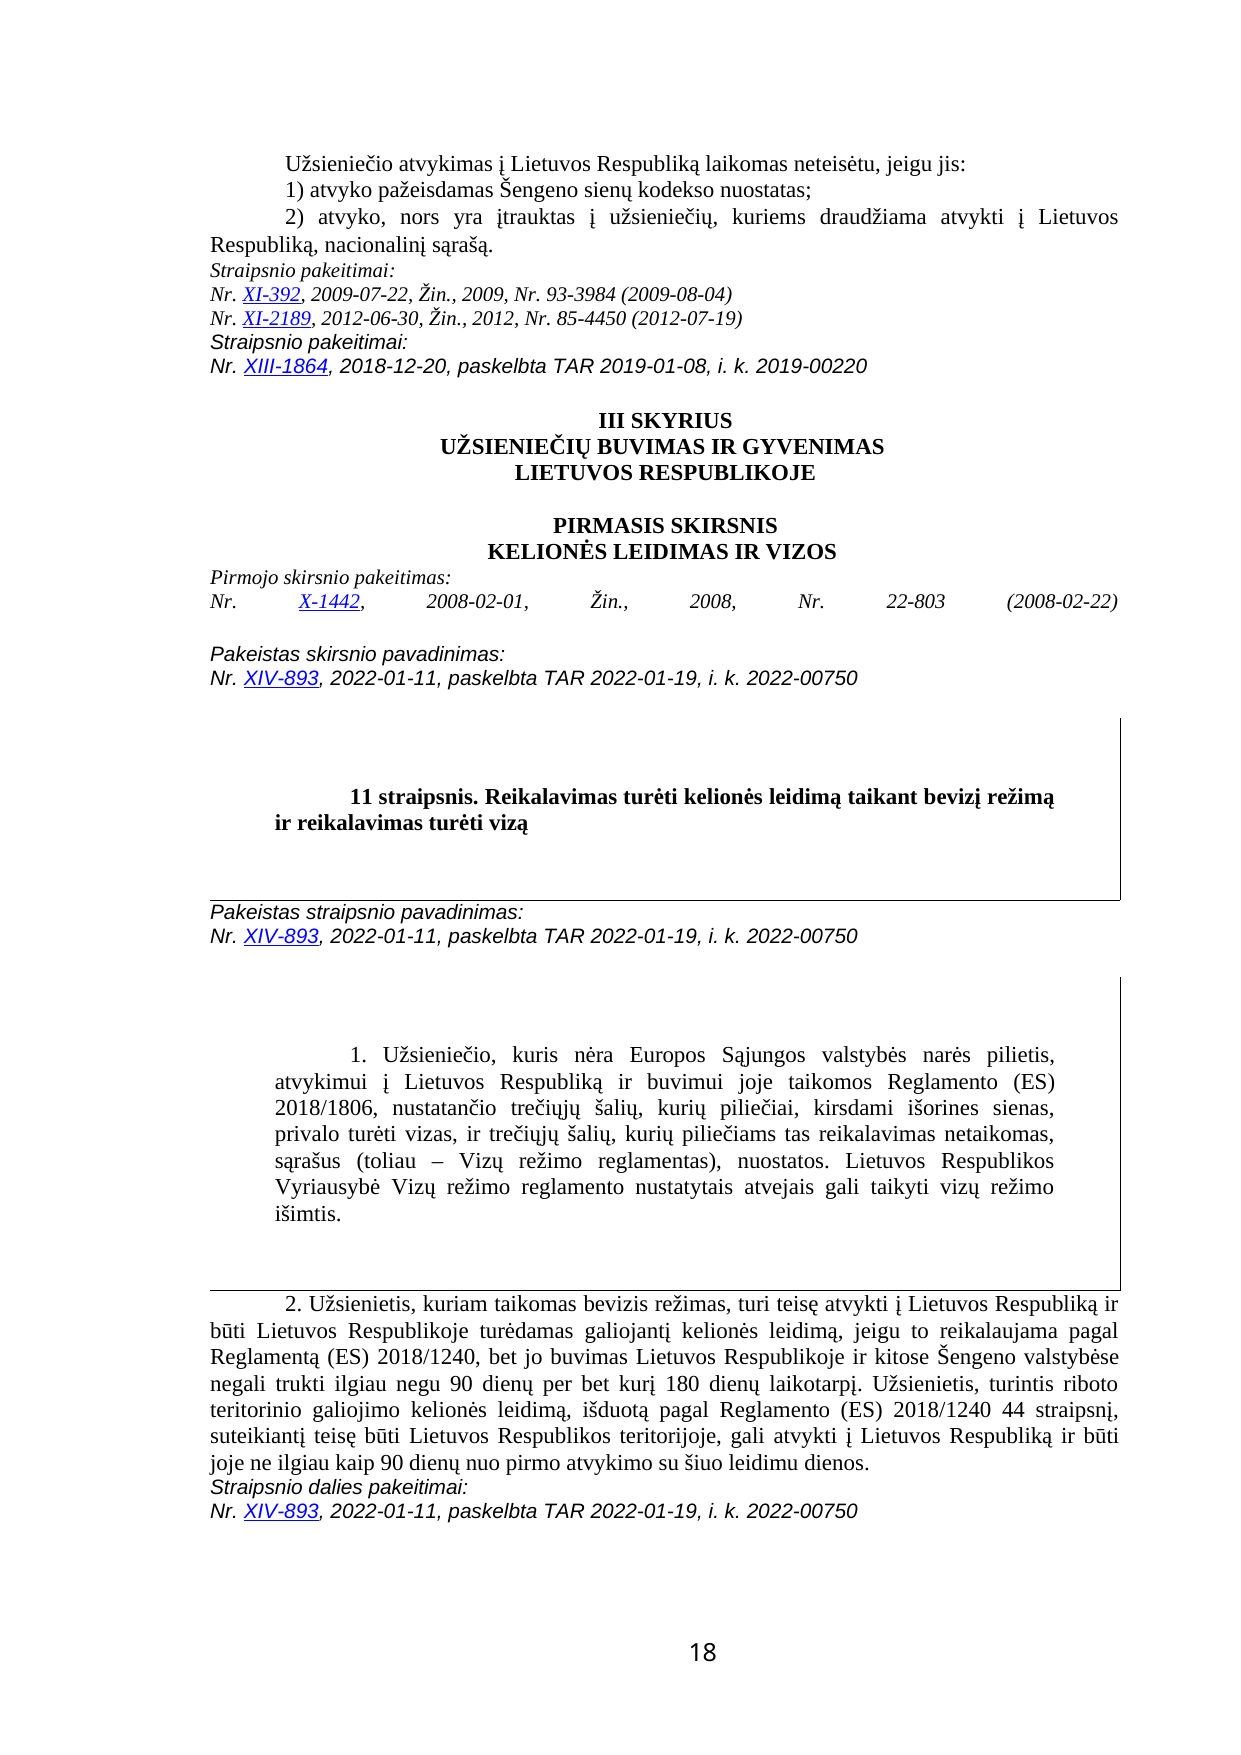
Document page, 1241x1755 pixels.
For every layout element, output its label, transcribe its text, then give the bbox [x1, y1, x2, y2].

text Pakeistas straipsnio pavadinimas: [210, 900, 1120, 924]
text Nr. X-1442, 2008-02-01, Žin., 2008, Nr. 22-803 (2008-02-22) [210, 589, 1120, 642]
text III SKYRIUS [210, 407, 1120, 433]
text 2) atvyko, nors yra įtrauktas į užsieniečių, kuriems draudžiama atvykti į Lietuvos Respubliką, nacionalinį sąrašą. [210, 203, 1120, 258]
text Nr. XIV-893, 2022-01-11, paskelbta TAR 2022-01-19, i. k. 2022-00750 [210, 1499, 1120, 1523]
text Užsieniečio atvykimas į Lietuvos Respubliką laikomas neteisėtu, jeigu jis: [210, 150, 1120, 176]
text KELIONĖS LEIDIMAS IR VIZOS [210, 538, 1120, 565]
text Straipsnio pakeitimai: [210, 330, 1120, 354]
text Nr. XIII-1864, 2018-12-20, paskelbta TAR 2019-01-08, i. k. 2019-00220 [210, 354, 1120, 378]
text 2. Užsienietis, kuriam taikomas bevizis režimas, turi teisę atvykti į Lietuvos Respubliką ir būti Lietuvos Respublikoje turėdamas galiojantį kelionės leidimą, jeigu to reikalaujama pagal Reglamentą (ES) 2018/1240, bet jo buvimas Lietuvos Respublikoje ir kitose Šengeno valstybėse negali trukti ilgiau negu 90 dienų per bet kurį 180 dienų laikotarpį. Užsienietis, turintis riboto teritorinio galiojimo kelionės leidimą, išduotą pagal Reglamento (ES) 2018/1240 44 straipsnį, suteikiantį teisę būti Lietuvos Respublikos teritorijoje, gali atvykti į Lietuvos Respubliką ir būti joje ne ilgiau kaip 90 dienų nuo pirmo atvykimo su šiuo leidimu dienos. [210, 1291, 1120, 1475]
text PIRMASIS SKIRSNIS [210, 512, 1120, 538]
text LIETUVOS RESPUBLIKOJE [210, 459, 1120, 486]
text Pakeistas skirsnio pavadinimas: [210, 642, 1120, 666]
text Straipsnio dalies pakeitimai: [210, 1475, 1120, 1499]
text Nr. XIV-893, 2022-01-11, paskelbta TAR 2022-01-19, i. k. 2022-00750 [210, 924, 1120, 948]
text UŽSIENIEČIŲ BUVIMAS IR GYVENIMAS [210, 433, 1120, 459]
text Nr. XIV-893, 2022-01-11, paskelbta TAR 2022-01-19, i. k. 2022-00750 [210, 666, 1120, 689]
text Pirmojo skirsnio pakeitimas: [210, 565, 1120, 589]
text 11 straipsnis. Reikalavimas turėti kelionės leidimą taikant bevizį režimą ir reikalavimas turėti vizą [210, 718, 1120, 900]
text Nr. XI-392, 2009-07-22, Žin., 2009, Nr. 93-3984 (2009-08-04) [210, 282, 1120, 306]
text 1) atvyko pažeisdamas Šengeno sienų kodekso nuostatas; [210, 176, 1120, 203]
text 1. Užsieniečio, kuris nėra Europos Sąjungos valstybės narės pilietis, atvykimui į Lietuvos Respubliką ir buvimui joje taikomos Reglamento (ES) 2018/1806, nustatančio trečiųjų šalių, kurių piliečiai, kirsdami išorines sienas, privalo turėti vizas, ir trečiųjų šalių, kurių piliečiams tas reikalavimas netaikomas, sąrašus (toliau – Vizų režimo reglamentas), nuostatos. Lietuvos Respublikos Vyriausybė Vizų režimo reglamento nustatytais atvejais gali taikyti vizų režimo išimtis. [210, 977, 1120, 1290]
text Nr. XI-2189, 2012-06-30, Žin., 2012, Nr. 85-4450 (2012-07-19) [210, 306, 1120, 330]
text Straipsnio pakeitimai: [210, 258, 1120, 282]
